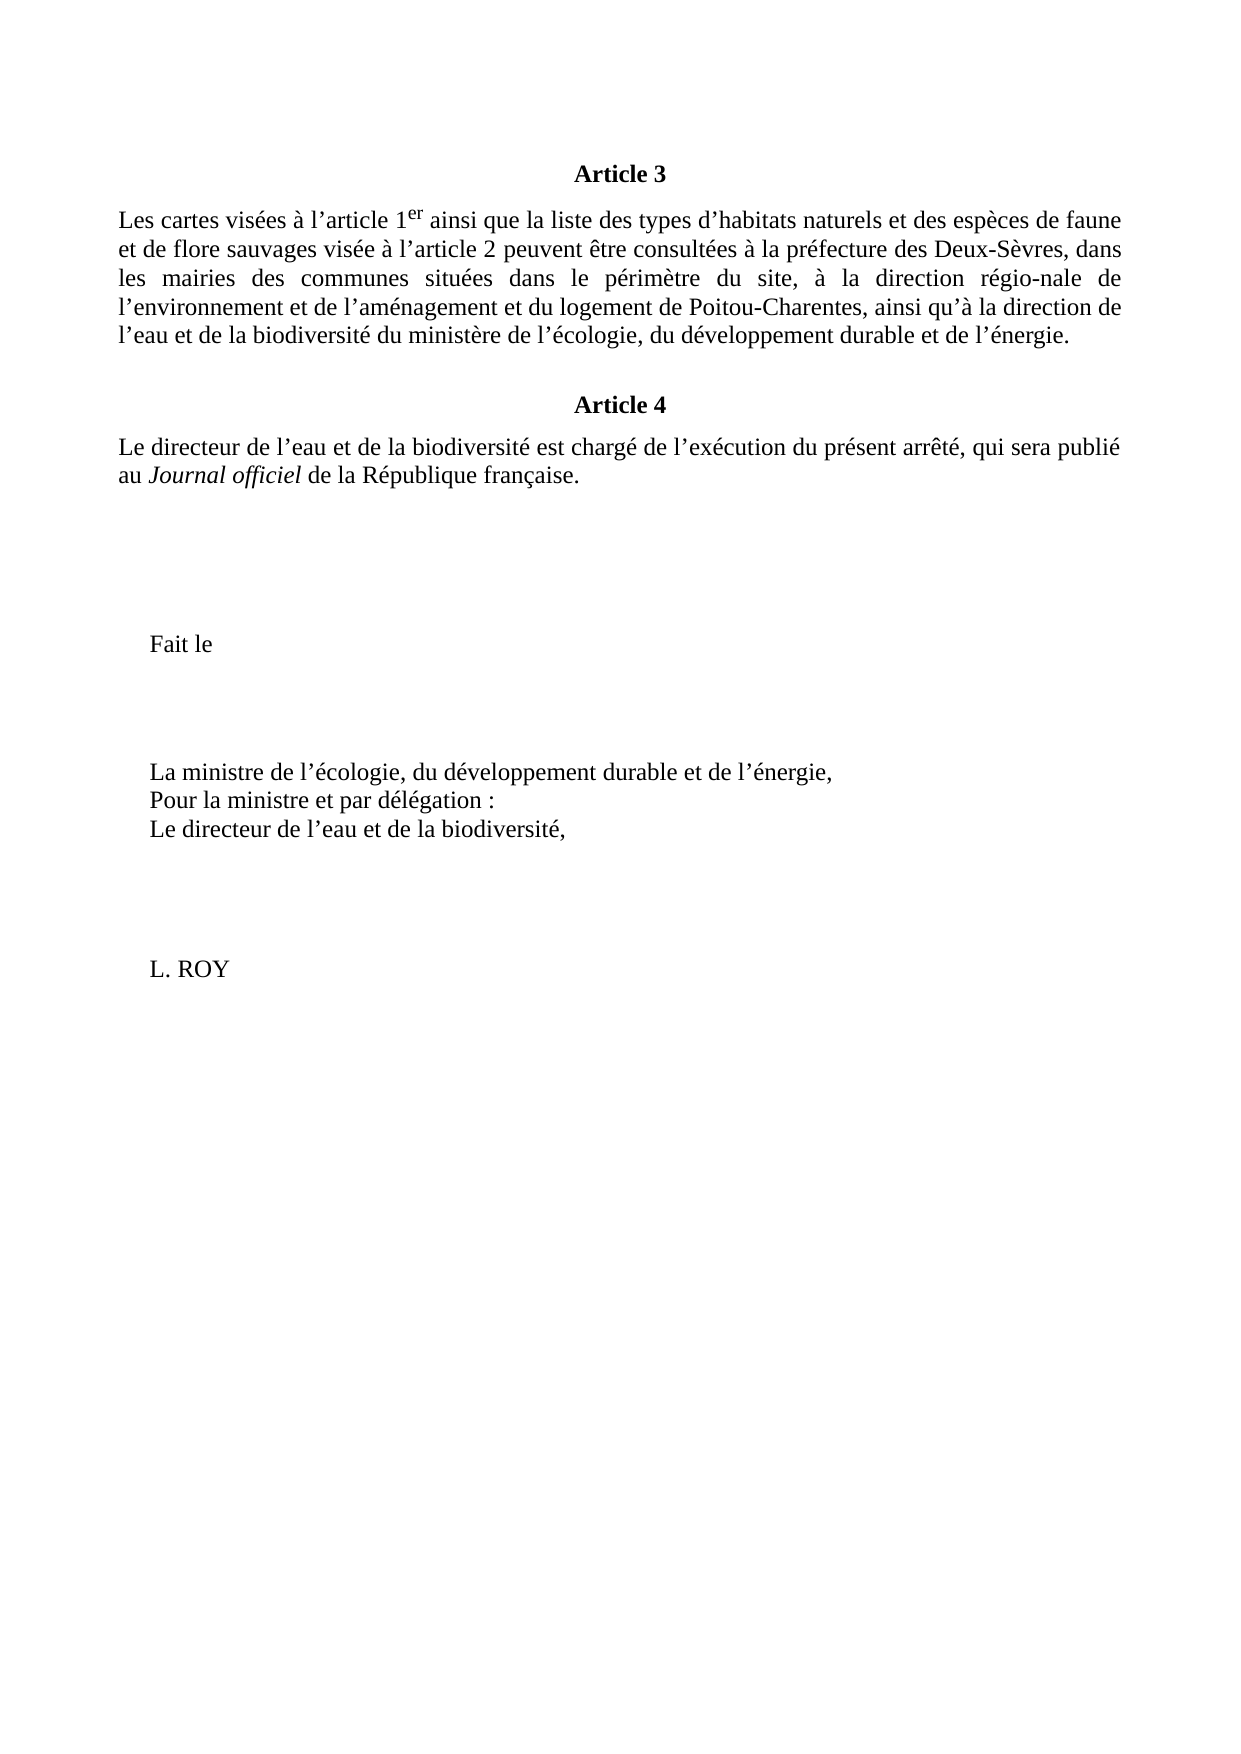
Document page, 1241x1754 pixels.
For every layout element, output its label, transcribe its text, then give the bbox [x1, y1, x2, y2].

text Article 3 [118, 159, 1122, 188]
text Pour la ministre et par délégation : [118, 785, 1122, 814]
text L. ROY [118, 954, 1122, 983]
text Les cartes visées à l’article 1er ainsi que la liste des types d’habitats naturels et des espèces de faune et de flore sauvages visée à l’article 2 peuvent être consultées à la préfecture des Deux-Sèvres, dans les mairies des communes situées dans le périmètre du site, à la direction régio-nale de l’environnement et de l’aménagement et du logement de Poitou-Charentes, ainsi qu’à la direction de l’eau et de la biodiversité du ministère de l’écologie, du développement durable et de l’énergie. [118, 201, 1122, 349]
text Le directeur de l’eau et de la biodiversité, [118, 814, 1122, 843]
text Article 4 [118, 390, 1122, 419]
text Le directeur de l’eau et de la biodiversité est chargé de l’exécution du présent arrêté, qui sera publié au Journal officiel de la République française. [118, 432, 1122, 489]
text Fait le [118, 629, 1122, 658]
text La ministre de l’écologie, du développement durable et de l’énergie, [118, 757, 1122, 785]
